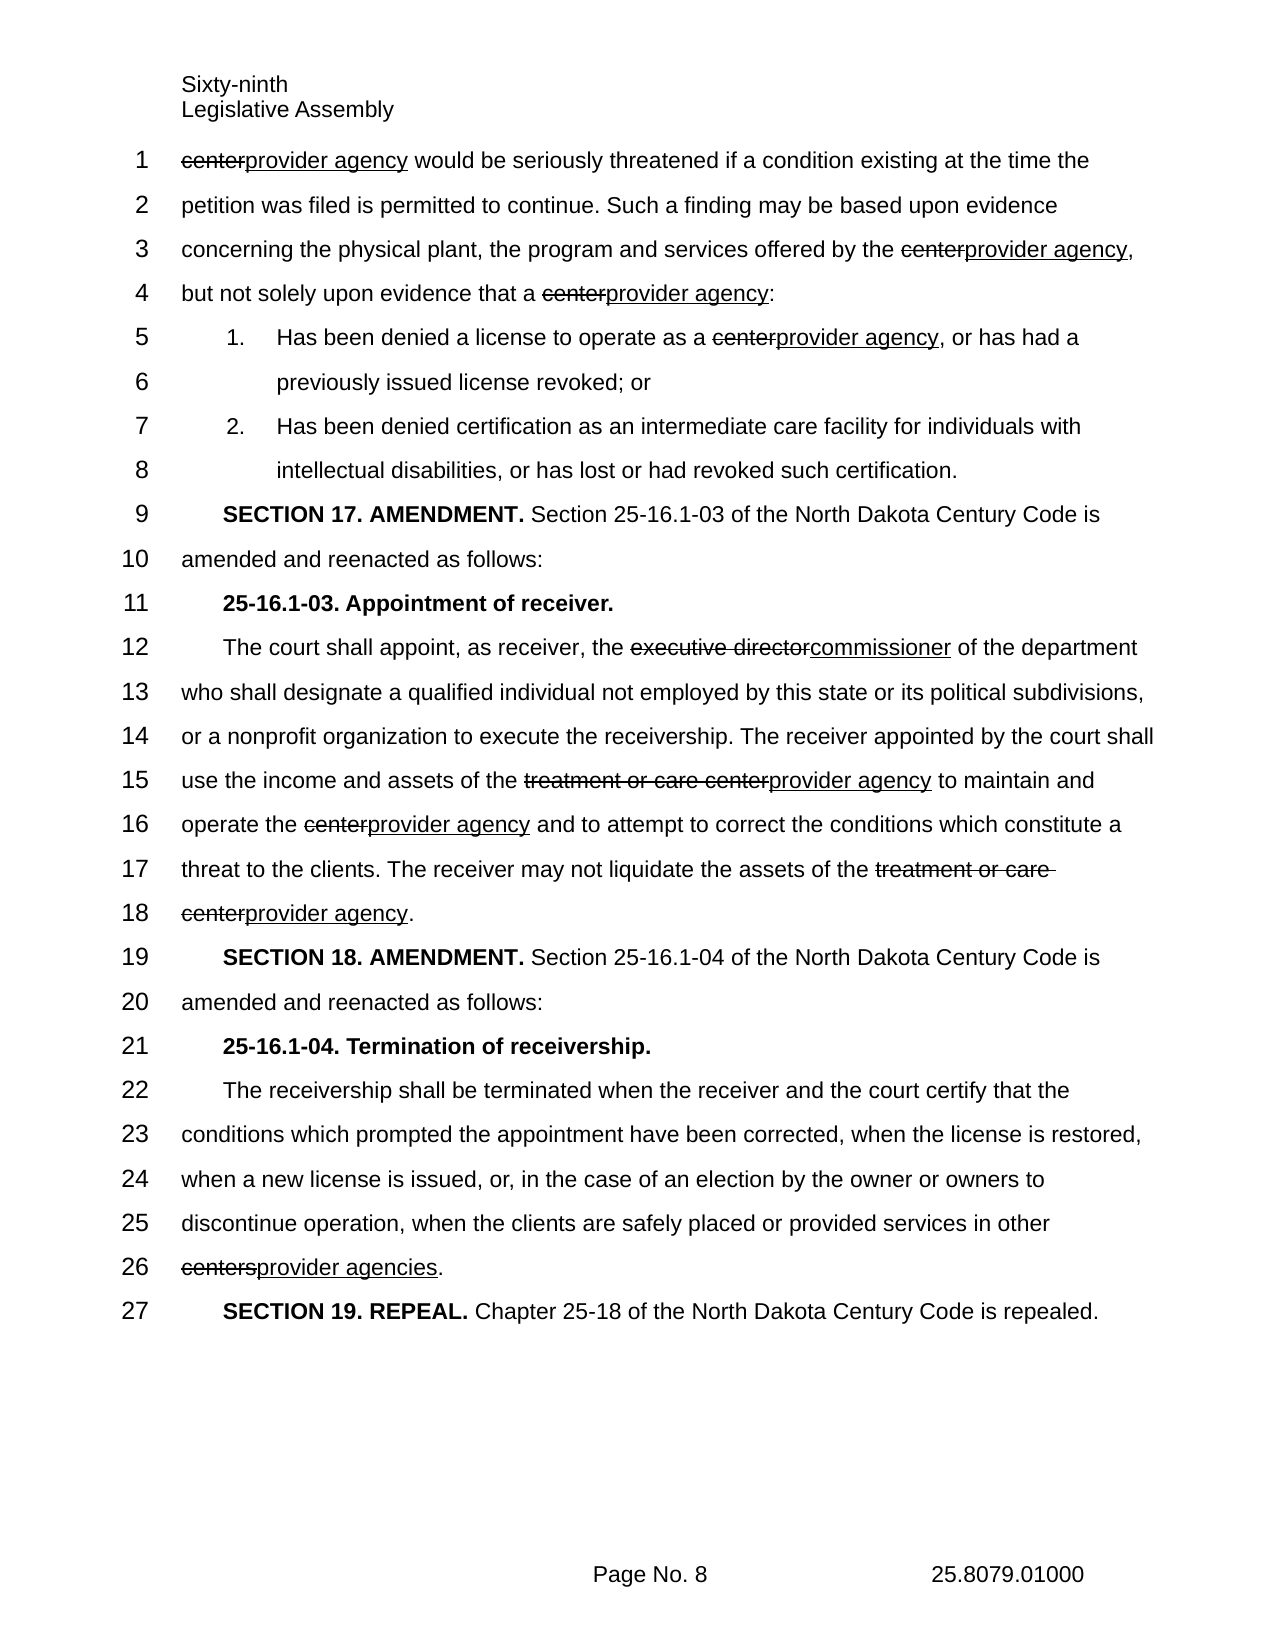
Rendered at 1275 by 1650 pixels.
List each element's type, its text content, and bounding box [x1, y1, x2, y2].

text centerprovider agency would be seriously threatened if a condition existing at the time the petition was filed is permitted to continue. Such a finding may be based upon evidence concerning the physical plant, the program and services offered by the centerprovider agency, but not solely upon evidence that a centerprovider agency: [181, 133, 1154, 310]
text SECTION 18. AMENDMENT. Section 25‑16.1‑04 of the North Dakota Century Code is amended and reenacted as follows: [181, 930, 1154, 1019]
text 2. Has been denied certification as an intermediate care facility for individuals with intellectual disabilities, or has lost or had revoked such certification. [181, 399, 1154, 487]
text SECTION 17. AMENDMENT. Section 25‑16.1‑03 of the North Dakota Century Code is amended and reenacted as follows: [181, 487, 1154, 576]
text SECTION 19. REPEAL. Chapter 25‑18 of the North Dakota Century Code is repealed. [181, 1284, 1154, 1329]
text The receivership shall be terminated when the receiver and the court certify that the conditions which prompted the appointment have been corrected, when the license is restored, when a new license is issued, or, in the case of an election by the owner or owners to discontinue operation, when the clients are safely placed or provided services in other centersprovider agencies. [181, 1063, 1154, 1284]
text The court shall appoint, as receiver, the executive directorcommissioner of the department who shall designate a qualified individual not employed by this state or its political subdivisions, or a nonprofit organization to execute the receivership. The receiver appointed by the court shall use the income and assets of the treatment or care centerprovider agency to maintain and operate the centerprovider agency and to attempt to correct the conditions which constitute a threat to the clients. The receiver may not liquidate the assets of the treatment or care centerprovider agency. [181, 620, 1154, 930]
text 1. Has been denied a license to operate as a centerprovider agency, or has had a previously issued license revoked; or [181, 310, 1154, 399]
subtitle 25‑16.1‑03. Appointment of receiver. [181, 576, 1154, 620]
subtitle 25‑16.1‑04. Termination of receivership. [181, 1019, 1154, 1063]
